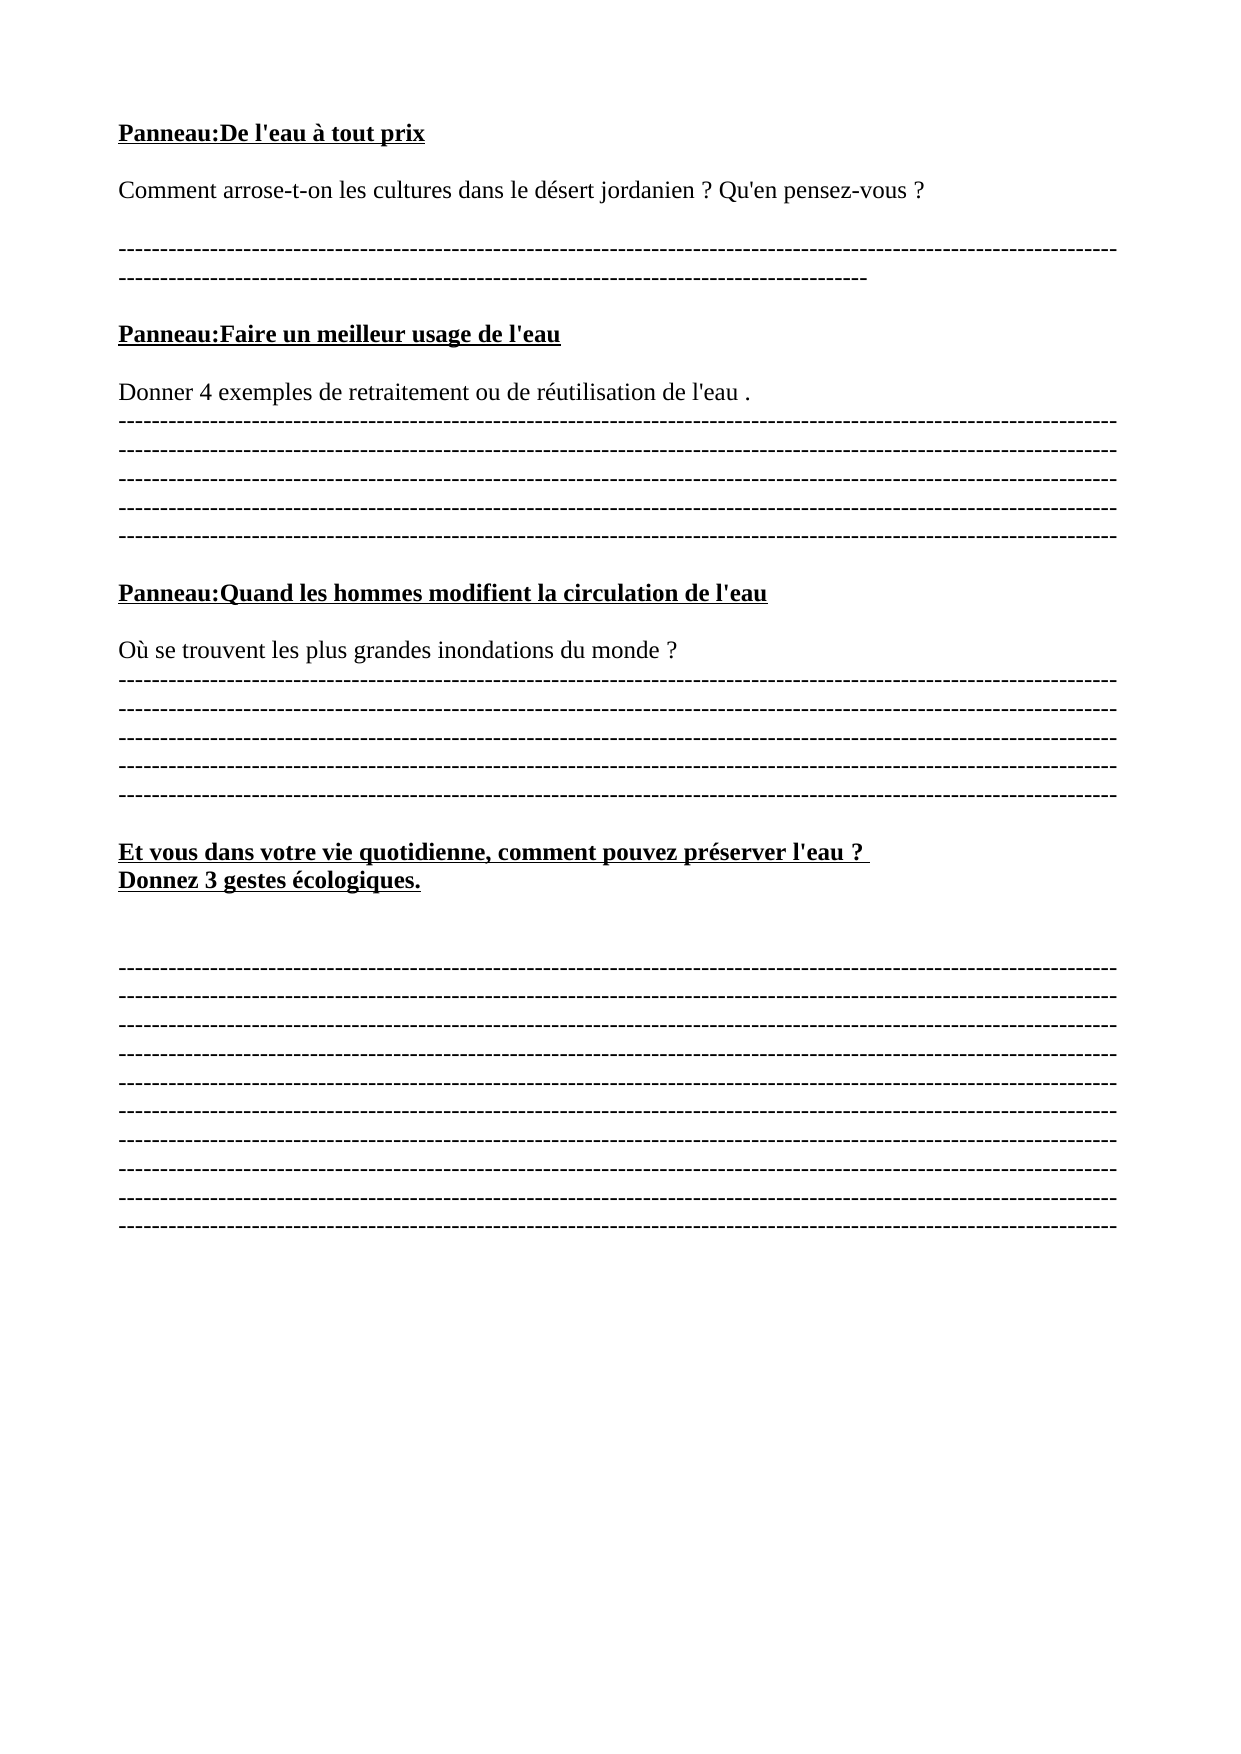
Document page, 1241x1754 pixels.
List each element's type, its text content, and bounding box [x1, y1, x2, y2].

text ------------------------------------------------------------------------------------------------------------------------------------------------------------------------------------------------------------------ [118, 233, 1122, 291]
text ------------------------------------------------------------------------------------------------------------------------------------------------------------------------------------------------------------------------------------------------------------------------------------------------------------------------------------------------------------------------------------------------------------------------------------------------------------------------------------------------------------------------------------------------------------------------------------------------------------------------ [118, 406, 1122, 549]
text Où se trouvent les plus grandes inondations du monde ? [118, 636, 1122, 664]
text Panneau:Quand les hommes modifient la circulation de l'eau [118, 578, 1122, 607]
text Panneau:Faire un meilleur usage de l'eau [118, 319, 1122, 348]
text ------------------------------------------------------------------------------------------------------------------------------------------------------------------------------------------------------------------------------------------------------------------------------------------------------------------------------------------------------------------------------------------------------------------------------------------------------------------------------------------------------------------------------------------------------------------------------------------------------------------------ [118, 664, 1122, 808]
text Panneau:De l'eau à tout prix [118, 118, 1122, 147]
text Donner 4 exemples de retraitement ou de réutilisation de l'eau . [118, 377, 1122, 406]
text Et vous dans votre vie quotidienne, comment pouvez préserver l'eau ? [118, 837, 1122, 866]
text Donnez 3 gestes écologiques. [118, 866, 1122, 894]
text Comment arrose-t-on les cultures dans le désert jordanien ? Qu'en pensez-vous ? [118, 176, 1122, 204]
text ------------------------------------------------------------------------------------------------------------------------------------------------------------------------------------------------------------------------------------------------------------------------------------------------------------------------------------------------------------------------------------------------------------------------------------------------------------------------------------------------------------------------------------------------------------------------------------------------------------------------ [118, 952, 1122, 1096]
text ------------------------------------------------------------------------------------------------------------------------------------------------------------------------------------------------------------------------------------------------------------------------------------------------------------------------------------------------------------------------------------------------------------------------------------------------------------------------------------------------------------------------------------------------------------------------------------------------------------------------ [118, 1096, 1122, 1239]
